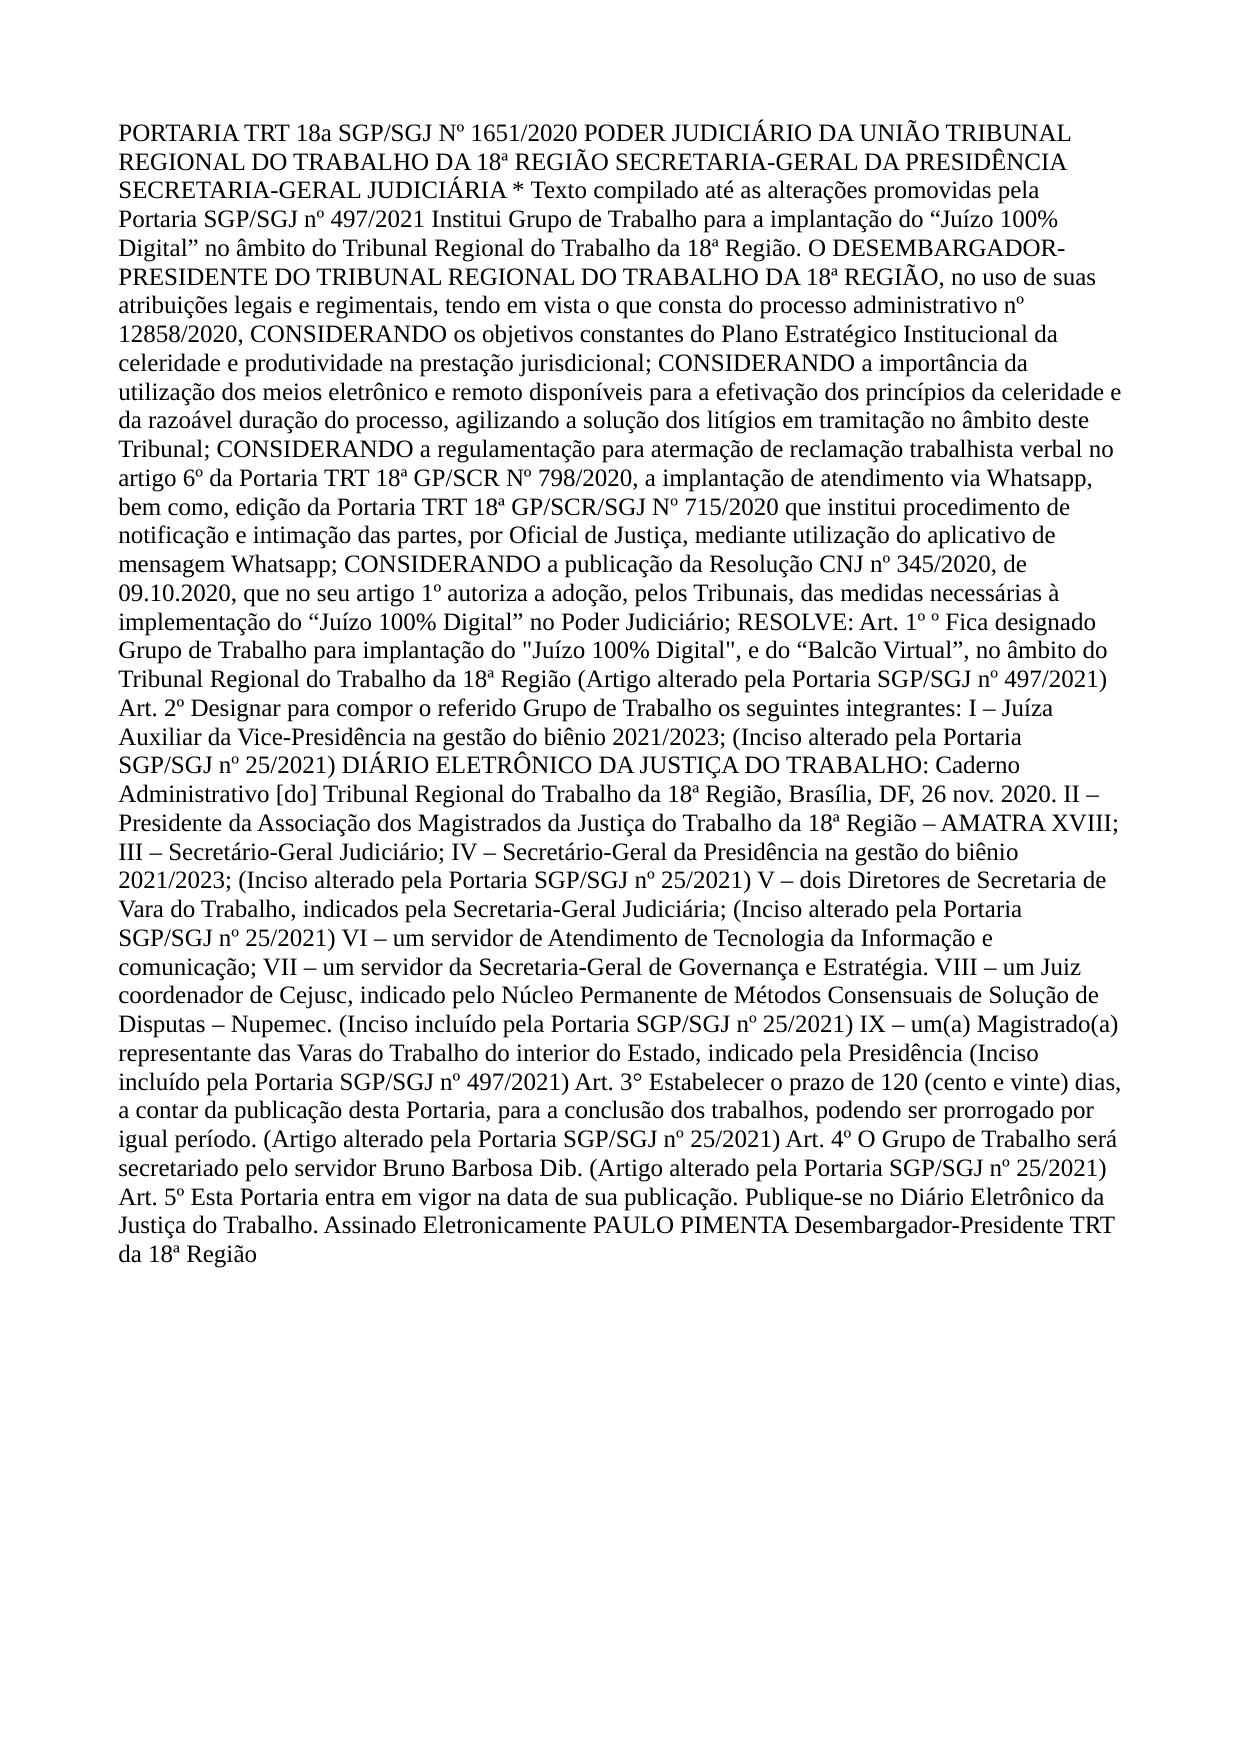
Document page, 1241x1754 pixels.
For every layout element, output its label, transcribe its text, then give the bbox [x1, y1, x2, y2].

text PORTARIA TRT 18a SGP/SGJ Nº 1651/2020 PODER JUDICIÁRIO DA UNIÃO TRIBUNAL REGIONAL DO TRABALHO DA 18ª REGIÃO SECRETARIA-GERAL DA PRESIDÊNCIA SECRETARIA-GERAL JUDICIÁRIA * Texto compilado até as alterações promovidas pela Portaria SGP/SGJ nº 497/2021 Institui Grupo de Trabalho para a implantação do “Juízo 100% Digital” no âmbito do Tribunal Regional do Trabalho da 18ª Região. O DESEMBARGADOR-PRESIDENTE DO TRIBUNAL REGIONAL DO TRABALHO DA 18ª REGIÃO, no uso de suas atribuições legais e regimentais, tendo em vista o que consta do processo administrativo nº 12858/2020, CONSIDERANDO os objetivos constantes do Plano Estratégico Institucional da celeridade e produtividade na prestação jurisdicional; CONSIDERANDO a importância da utilização dos meios eletrônico e remoto disponíveis para a efetivação dos princípios da celeridade e da razoável duração do processo, agilizando a solução dos litígios em tramitação no âmbito deste Tribunal; CONSIDERANDO a regulamentação para atermação de reclamação trabalhista verbal no artigo 6º da Portaria TRT 18ª GP/SCR Nº 798/2020, a implantação de atendimento via Whatsapp, bem como, edição da Portaria TRT 18ª GP/SCR/SGJ Nº 715/2020 que institui procedimento de notificação e intimação das partes, por Oficial de Justiça, mediante utilização do aplicativo de mensagem Whatsapp; CONSIDERANDO a publicação da Resolução CNJ nº 345/2020, de 09.10.2020, que no seu artigo 1º autoriza a adoção, pelos Tribunais, das medidas necessárias à implementação do “Juízo 100% Digital” no Poder Judiciário; RESOLVE: Art. 1º º Fica designado Grupo de Trabalho para implantação do "Juízo 100% Digital", e do “Balcão Virtual”, no âmbito do Tribunal Regional do Trabalho da 18ª Região (Artigo alterado pela Portaria SGP/SGJ nº 497/2021) Art. 2º Designar para compor o referido Grupo de Trabalho os seguintes integrantes: I – Juíza Auxiliar da Vice-Presidência na gestão do biênio 2021/2023; (Inciso alterado pela Portaria SGP/SGJ nº 25/2021) DIÁRIO ELETRÔNICO DA JUSTIÇA DO TRABALHO: Caderno Administrativo [do] Tribunal Regional do Trabalho da 18ª Região, Brasília, DF, 26 nov. 2020. II – Presidente da Associação dos Magistrados da Justiça do Trabalho da 18ª Região – AMATRA XVIII; III – Secretário-Geral Judiciário; IV – Secretário-Geral da Presidência na gestão do biênio 2021/2023; (Inciso alterado pela Portaria SGP/SGJ nº 25/2021) V – dois Diretores de Secretaria de Vara do Trabalho, indicados pela Secretaria-Geral Judiciária; (Inciso alterado pela Portaria SGP/SGJ nº 25/2021) VI – um servidor de Atendimento de Tecnologia da Informação e comunicação; VII – um servidor da Secretaria-Geral de Governança e Estratégia. VIII – um Juiz coordenador de Cejusc, indicado pelo Núcleo Permanente de Métodos Consensuais de Solução de Disputas – Nupemec. (Inciso incluído pela Portaria SGP/SGJ nº 25/2021) IX – um(a) Magistrado(a) representante das Varas do Trabalho do interior do Estado, indicado pela Presidência (Inciso incluído pela Portaria SGP/SGJ nº 497/2021) Art. 3° Estabelecer o prazo de 120 (cento e vinte) dias, a contar da publicação desta Portaria, para a conclusão dos trabalhos, podendo ser prorrogado por igual período. (Artigo alterado pela Portaria SGP/SGJ nº 25/2021) Art. 4º O Grupo de Trabalho será secretariado pelo servidor Bruno Barbosa Dib. (Artigo alterado pela Portaria SGP/SGJ nº 25/2021) Art. 5º Esta Portaria entra em vigor na data de sua publicação. Publique-se no Diário Eletrônico da Justiça do Trabalho. Assinado Eletronicamente PAULO PIMENTA Desembargador-Presidente TRT da 18ª Região [118, 118, 1122, 1268]
